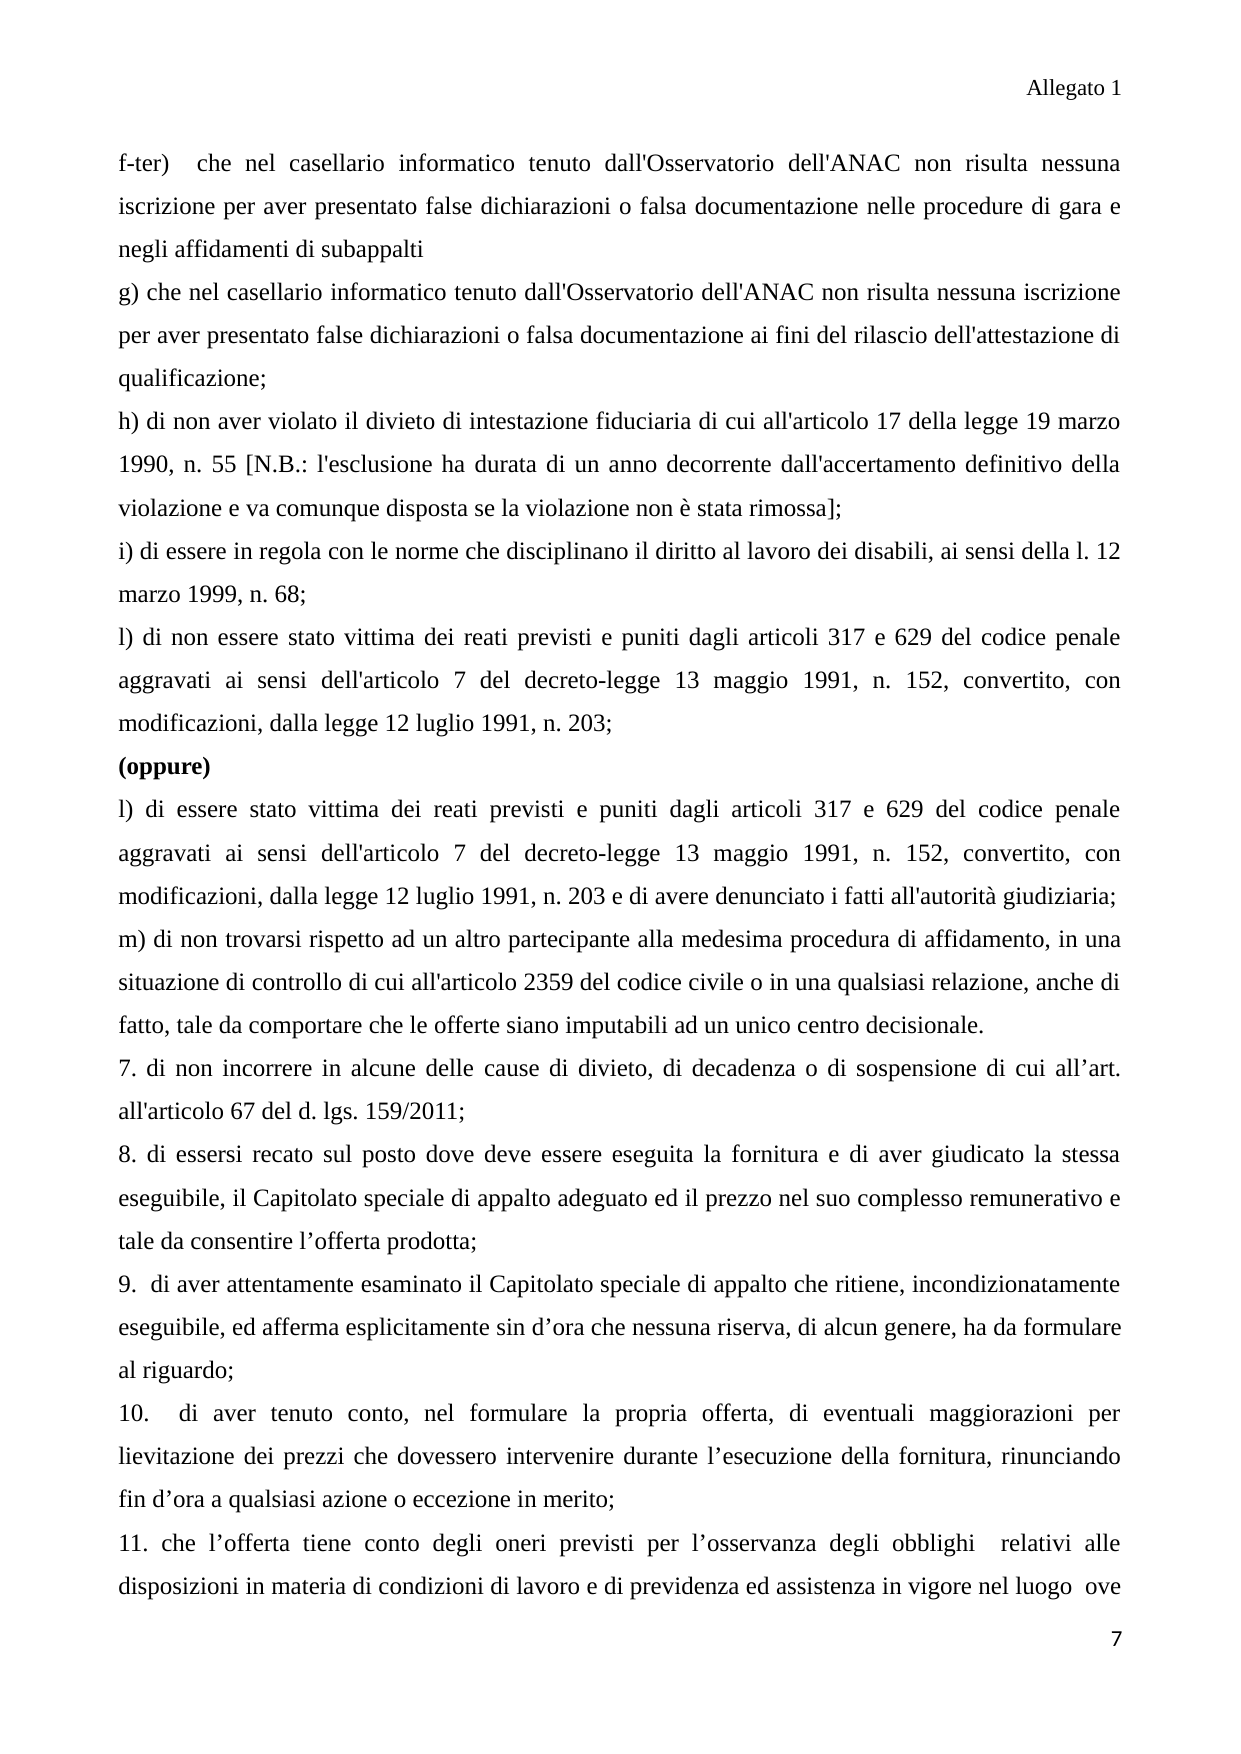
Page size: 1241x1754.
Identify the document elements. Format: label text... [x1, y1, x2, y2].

text (oppure) [118, 751, 1122, 780]
text m) di non trovarsi rispetto ad un altro partecipante alla medesima procedura di affidamento, in una situazione di controllo di cui all'articolo 2359 del codice civile o in una qualsiasi relazione, anche di fatto, tale da comportare che le offerte siano imputabili ad un unico centro decisionale. [118, 924, 1122, 1039]
text l) di essere stato vittima dei reati previsti e puniti dagli articoli 317 e 629 del codice penale aggravati ai sensi dell'articolo 7 del decreto-legge 13 maggio 1991, n. 152, convertito, con modificazioni, dalla legge 12 luglio 1991, n. 203 e di avere denunciato i fatti all'autorità giudiziaria; [118, 794, 1122, 909]
text g) che nel casellario informatico tenuto dall'Osservatorio dell'ANAC non risulta nessuna iscrizione per aver presentato false dichiarazioni o falsa documentazione ai fini del rilascio dell'attestazione di qualificazione; [118, 277, 1122, 392]
text 8. di essersi recato sul posto dove deve essere eseguita la fornitura e di aver giudicato la stessa eseguibile, il Capitolato speciale di appalto adeguato ed il prezzo nel suo complesso remunerativo e tale da consentire l’offerta prodotta; [118, 1139, 1122, 1254]
text i) di essere in regola con le norme che disciplinano il diritto al lavoro dei disabili, ai sensi della l. 12 marzo 1999, n. 68; [118, 536, 1122, 608]
text h) di non aver violato il divieto di intestazione fiduciaria di cui all'articolo 17 della legge 19 marzo 1990, n. 55 [N.B.: l'esclusione ha durata di un anno decorrente dall'accertamento definitivo della violazione e va comunque disposta se la violazione non è stata rimossa]; [118, 406, 1122, 521]
text 11. che l’offerta tiene conto degli oneri previsti per l’osservanza degli obblighi relativi alle disposizioni in materia di condizioni di lavoro e di previdenza ed assistenza in vigore nel luogo ove [118, 1528, 1122, 1599]
text 7. di non incorrere in alcune delle cause di divieto, di decadenza o di sospensione di cui all’art. all'articolo 67 del d. lgs. 159/2011; [118, 1053, 1122, 1125]
text f-ter) che nel casellario informatico tenuto dall'Osservatorio dell'ANAC non risulta nessuna iscrizione per aver presentato false dichiarazioni o falsa documentazione nelle procedure di gara e negli affidamenti di subappalti [118, 148, 1122, 263]
text 9. di aver attentamente esaminato il Capitolato speciale di appalto che ritiene, incondizionatamente eseguibile, ed afferma esplicitamente sin d’ora che nessuna riserva, di alcun genere, ha da formulare al riguardo; [118, 1269, 1122, 1384]
text 10. di aver tenuto conto, nel formulare la propria offerta, di eventuali maggiorazioni per lievitazione dei prezzi che dovessero intervenire durante l’esecuzione della fornitura, rinunciando fin d’ora a qualsiasi azione o eccezione in merito; [118, 1398, 1122, 1513]
text l) di non essere stato vittima dei reati previsti e puniti dagli articoli 317 e 629 del codice penale aggravati ai sensi dell'articolo 7 del decreto-legge 13 maggio 1991, n. 152, convertito, con modificazioni, dalla legge 12 luglio 1991, n. 203; [118, 622, 1122, 737]
